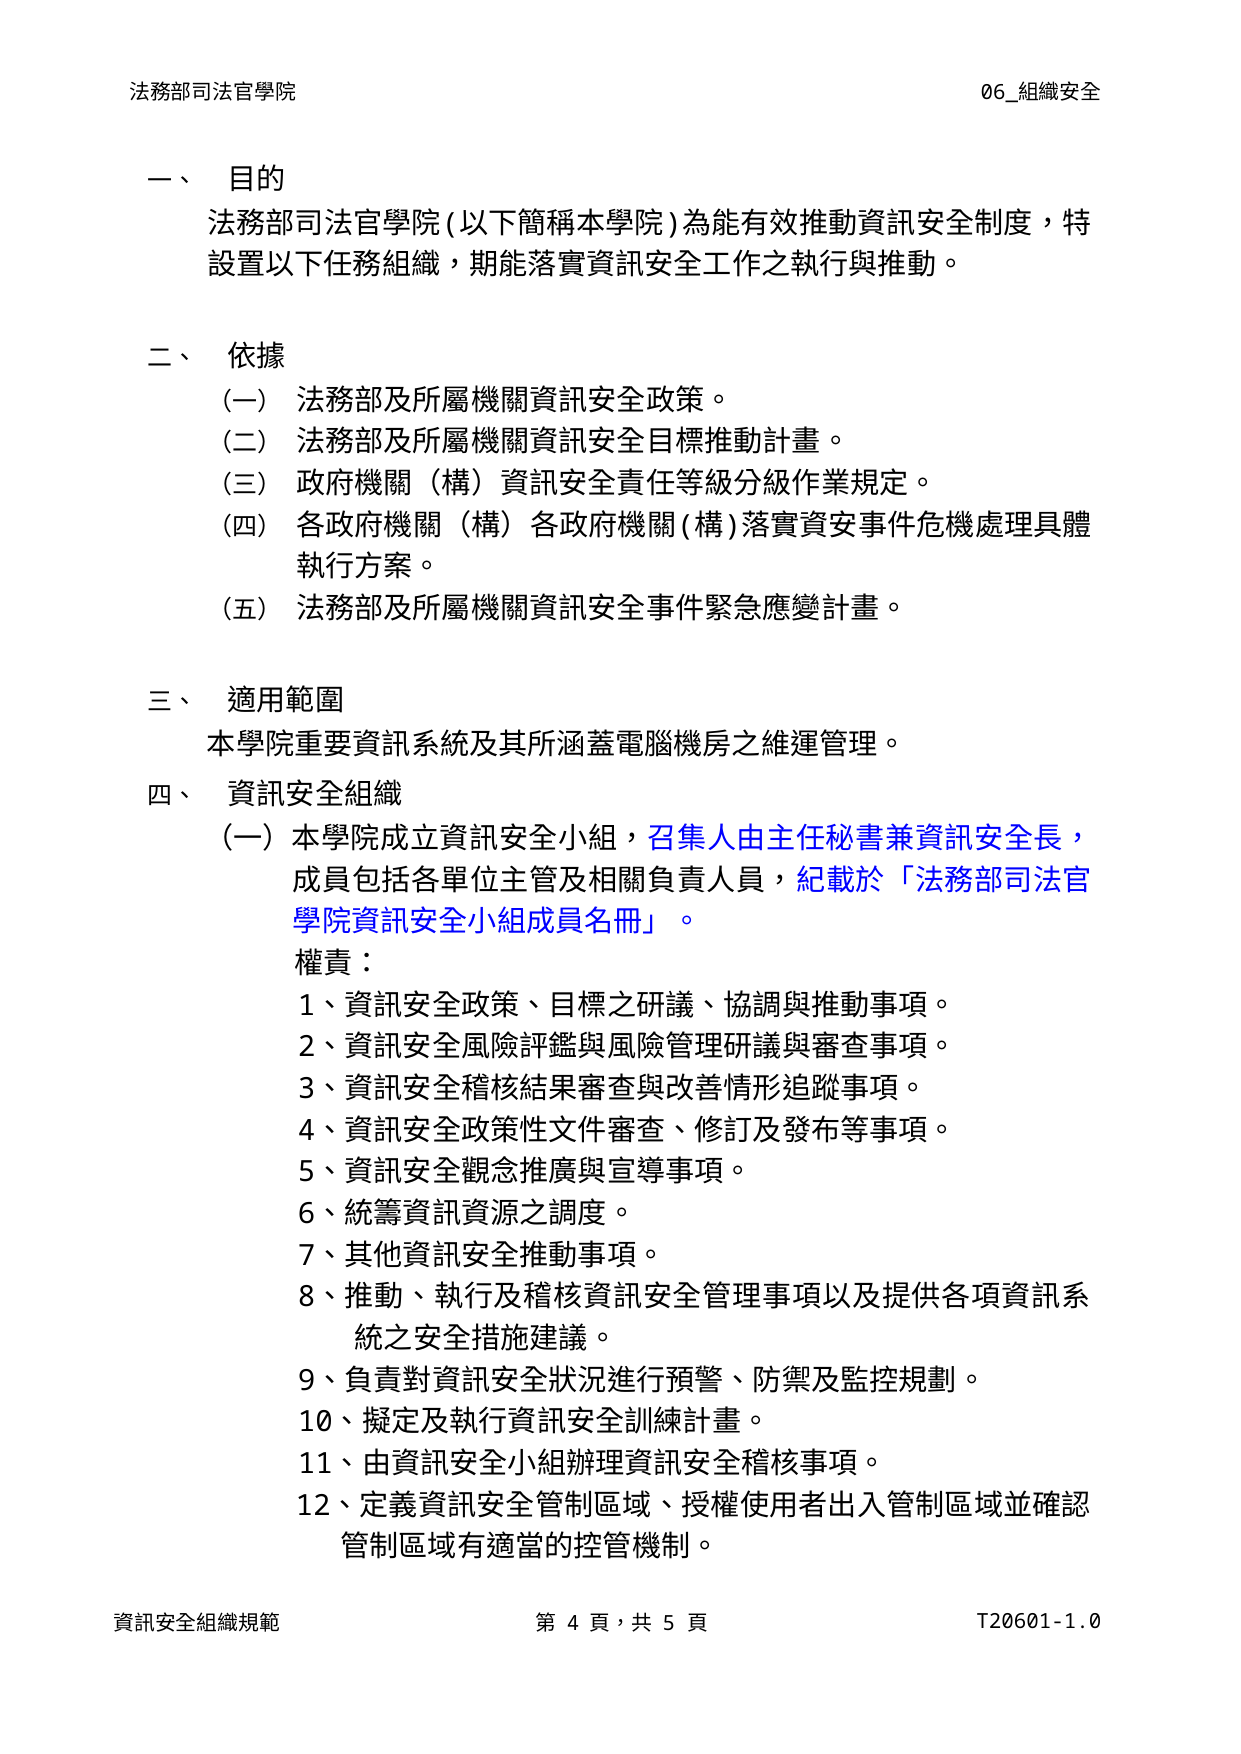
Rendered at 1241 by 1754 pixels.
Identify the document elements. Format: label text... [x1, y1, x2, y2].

list 擬定及執行資訊安全訓練計畫。 [298, 1398, 1092, 1440]
list 政府機關（構）資訊安全責任等級分級作業規定。 [207, 460, 1092, 502]
list 負責對資訊安全狀況進行預警、防禦及監控規劃。 [298, 1357, 1092, 1398]
list 資訊安全政策性文件審查、修訂及發布等事項。 [298, 1107, 1092, 1148]
subtitle 依據 [148, 325, 1092, 377]
list 資訊安全政策、目標之研議、協調與推動事項。 [298, 982, 1092, 1023]
list 統籌資訊資源之調度。 [298, 1190, 1092, 1232]
list 由資訊安全小組辦理資訊安全稽核事項。 [298, 1440, 1092, 1482]
list 各政府機關（構）各政府機關(構)落實資安事件危機處理具體執行方案。 [207, 502, 1092, 585]
list 其他資訊安全推動事項。 [298, 1232, 1092, 1273]
list 推動、執行及稽核資訊安全管理事項以及提供各項資訊系統之安全措施建議。 [298, 1273, 1092, 1357]
subtitle 目的 [148, 148, 1092, 200]
list 資訊安全稽核結果審查與改善情形追蹤事項。 [298, 1065, 1092, 1107]
list 本學院成立資訊安全小組，召集人由主任秘書兼資訊安全長，成員包括各單位主管及相關負責人員，紀載於「法務部司法官學院資訊安全小組成員名冊」。 [204, 815, 1092, 940]
subtitle 適用範圍 [148, 668, 1092, 721]
list 資訊安全觀念推廣與宣導事項。 [298, 1148, 1092, 1190]
list 法務部及所屬機關資訊安全目標推動計畫。 [207, 418, 1092, 460]
list 法務部及所屬機關資訊安全政策。 [207, 377, 1092, 418]
list 資訊安全風險評鑑與風險管理研議與審查事項。 [298, 1023, 1092, 1065]
text 本學院重要資訊系統及其所涵蓋電腦機房之維運管理。 [148, 721, 1092, 763]
list 法務部及所屬機關資訊安全事件緊急應變計畫。 [207, 585, 1092, 627]
text 權責： [207, 940, 1092, 982]
subtitle 資訊安全組織 [148, 763, 1092, 815]
text 法務部司法官學院(以下簡稱本學院)為能有效推動資訊安全制度，特設置以下任務組織，期能落實資訊安全工作之執行與推動。 [207, 200, 1092, 283]
list 定義資訊安全管制區域、授權使用者出入管制區域並確認管制區域有適當的控管機制。 [295, 1482, 1092, 1565]
